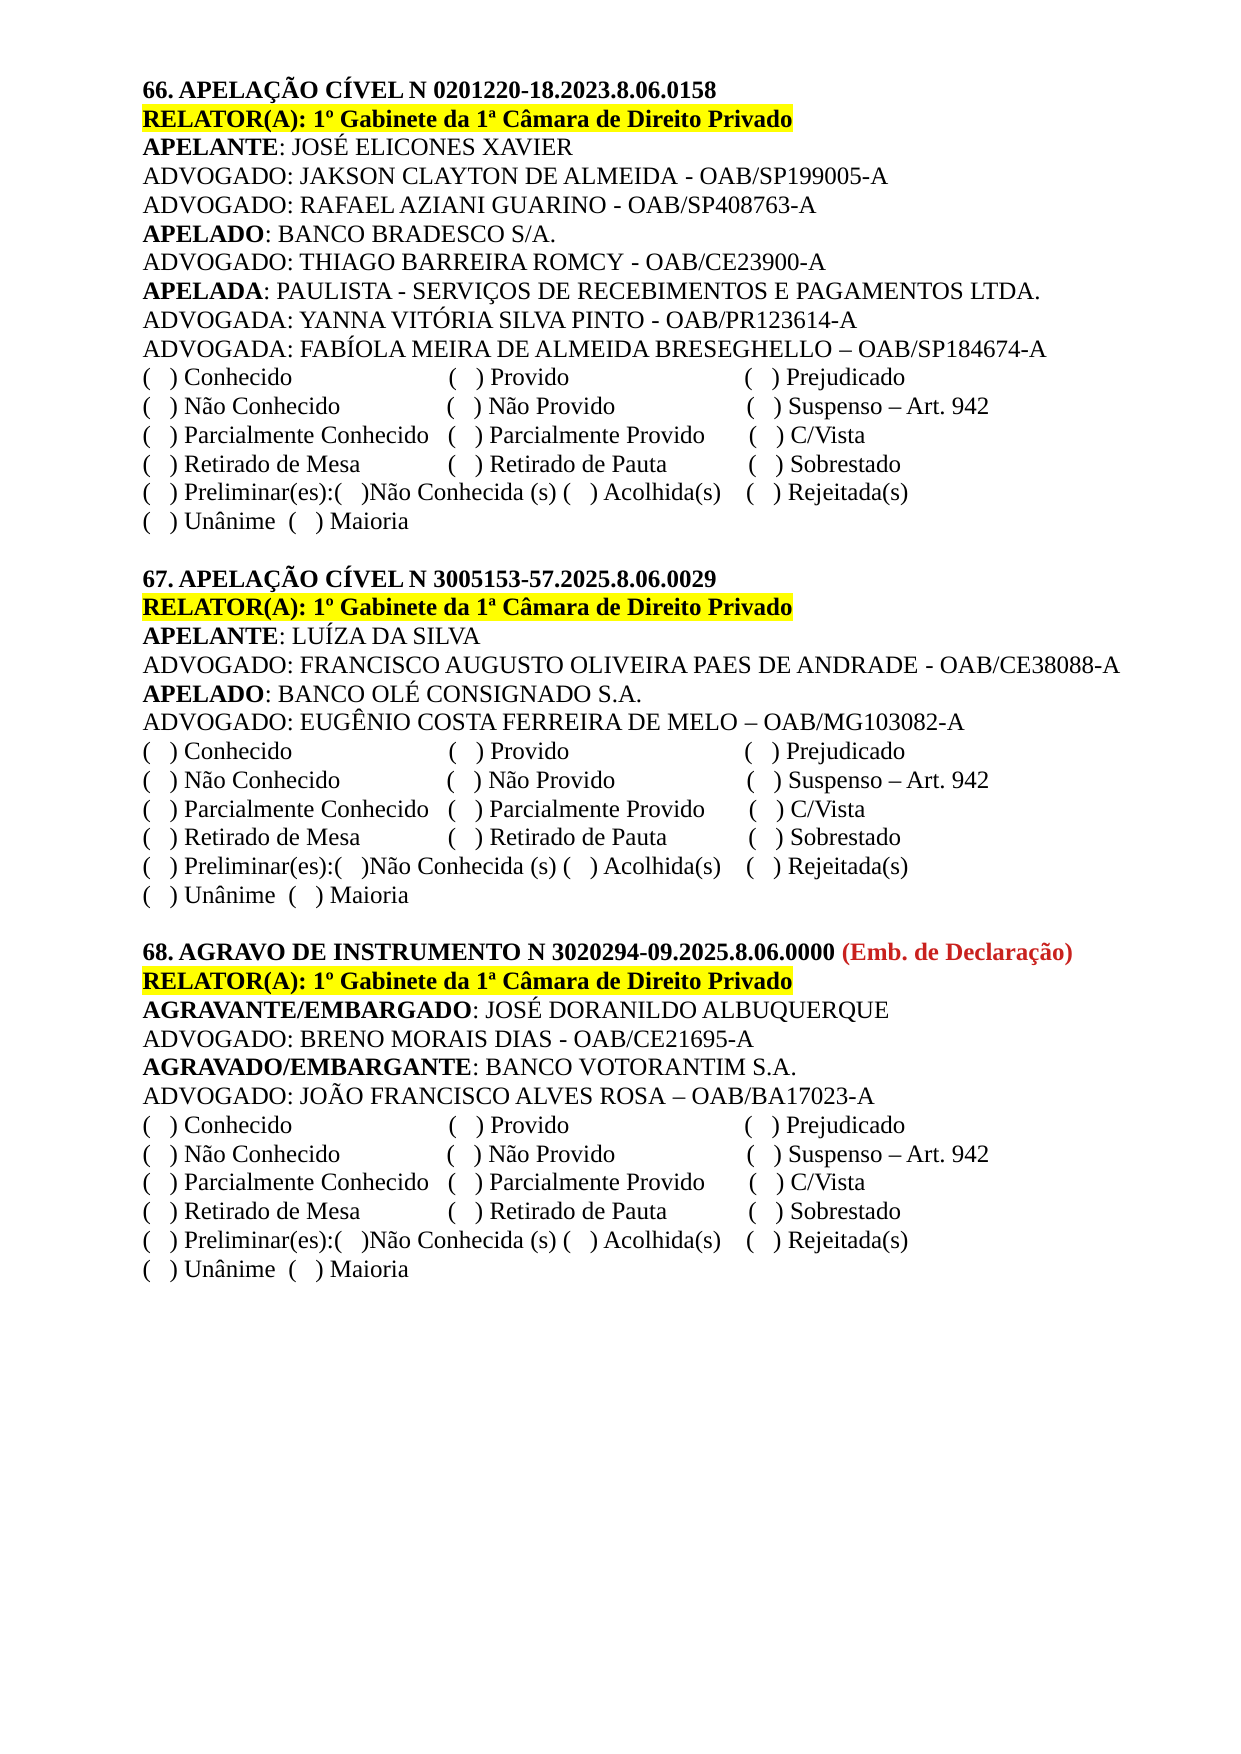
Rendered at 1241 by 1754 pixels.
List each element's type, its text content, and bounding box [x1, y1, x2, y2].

text ( ) Retirado de Mesa ( ) Retirado de Pauta ( ) Sobrestado [142, 1196, 1158, 1225]
text ( ) Conhecido ( ) Provido ( ) Prejudicado [142, 736, 1141, 765]
text ( ) Conhecido ( ) Provido ( ) Prejudicado [142, 1110, 1141, 1139]
text ( ) Unânime ( ) Maioria 68. AGRAVO DE INSTRUMENTO N 3020294-09.2025.8.06.0000 (Emb. de Declaração) RELATOR(A): 1º Gabinete da 1ª Câmara de Direito Privado AGRAVANTE/EMBARGADO: JOSÉ DORANILDO ALBUQUERQUE ADVOGADO: BRENO MORAIS DIAS - OAB/CE21695-A AGRAVADO/EMBARGANTE: BANCO VOTORANTIM S.A. ADVOGADO: JOÃO FRANCISCO ALVES ROSA – OAB/BA17023-A [142, 880, 1141, 1110]
text ( ) Parcialmente Conhecido ( ) Parcialmente Provido ( ) C/Vista [142, 420, 1158, 449]
text ( ) Não Conhecido ( ) Não Provido ( ) Suspenso – Art. 942 [142, 391, 1158, 420]
text ( ) Retirado de Mesa ( ) Retirado de Pauta ( ) Sobrestado [142, 822, 1158, 851]
text ( ) Conhecido ( ) Provido ( ) Prejudicado [142, 362, 1141, 391]
text ( ) Unânime ( ) Maioria 67. APELAÇÃO CÍVEL N 3005153-57.2025.8.06.0029 RELATOR(A): 1º Gabinete da 1ª Câmara de Direito Privado APELANTE: LUÍZA DA SILVA ADVOGADO: FRANCISCO AUGUSTO OLIVEIRA PAES DE ANDRADE - OAB/CE38088-A APELADO: BANCO OLÉ CONSIGNADO S.A. ADVOGADO: EUGÊNIO COSTA FERREIRA DE MELO – OAB/MG103082-A [142, 506, 1141, 736]
text 66. APELAÇÃO CÍVEL N 0201220-18.2023.8.06.0158 RELATOR(A): 1º Gabinete da 1ª Câmara de Direito Privado APELANTE: JOSÉ ELICONES XAVIER ADVOGADO: JAKSON CLAYTON DE ALMEIDA - OAB/SP199005-A ADVOGADO: RAFAEL AZIANI GUARINO - OAB/SP408763-A APELADO: BANCO BRADESCO S/A. ADVOGADO: THIAGO BARREIRA ROMCY - OAB/CE23900-A APELADA: PAULISTA - SERVIÇOS DE RECEBIMENTOS E PAGAMENTOS LTDA. ADVOGADA: YANNA VITÓRIA SILVA PINTO - OAB/PR123614-A ADVOGADA: FABÍOLA MEIRA DE ALMEIDA BRESEGHELLO – OAB/SP184674-A [142, 75, 1141, 362]
text ( ) Parcialmente Conhecido ( ) Parcialmente Provido ( ) C/Vista [142, 794, 1158, 822]
text ( ) Preliminar(es):( )Não Conhecida (s) ( ) Acolhida(s) ( ) Rejeitada(s) [142, 851, 1158, 880]
text ( ) Preliminar(es):( )Não Conhecida (s) ( ) Acolhida(s) ( ) Rejeitada(s) [142, 477, 1158, 506]
text ( ) Preliminar(es):( )Não Conhecida (s) ( ) Acolhida(s) ( ) Rejeitada(s) [142, 1225, 1158, 1254]
text ( ) Não Conhecido ( ) Não Provido ( ) Suspenso – Art. 942 [142, 765, 1158, 794]
text ( ) Unânime ( ) Maioria [142, 1254, 1141, 1340]
text ( ) Retirado de Mesa ( ) Retirado de Pauta ( ) Sobrestado [142, 449, 1158, 477]
text ( ) Parcialmente Conhecido ( ) Parcialmente Provido ( ) C/Vista [142, 1167, 1158, 1196]
text ( ) Não Conhecido ( ) Não Provido ( ) Suspenso – Art. 942 [142, 1139, 1158, 1167]
